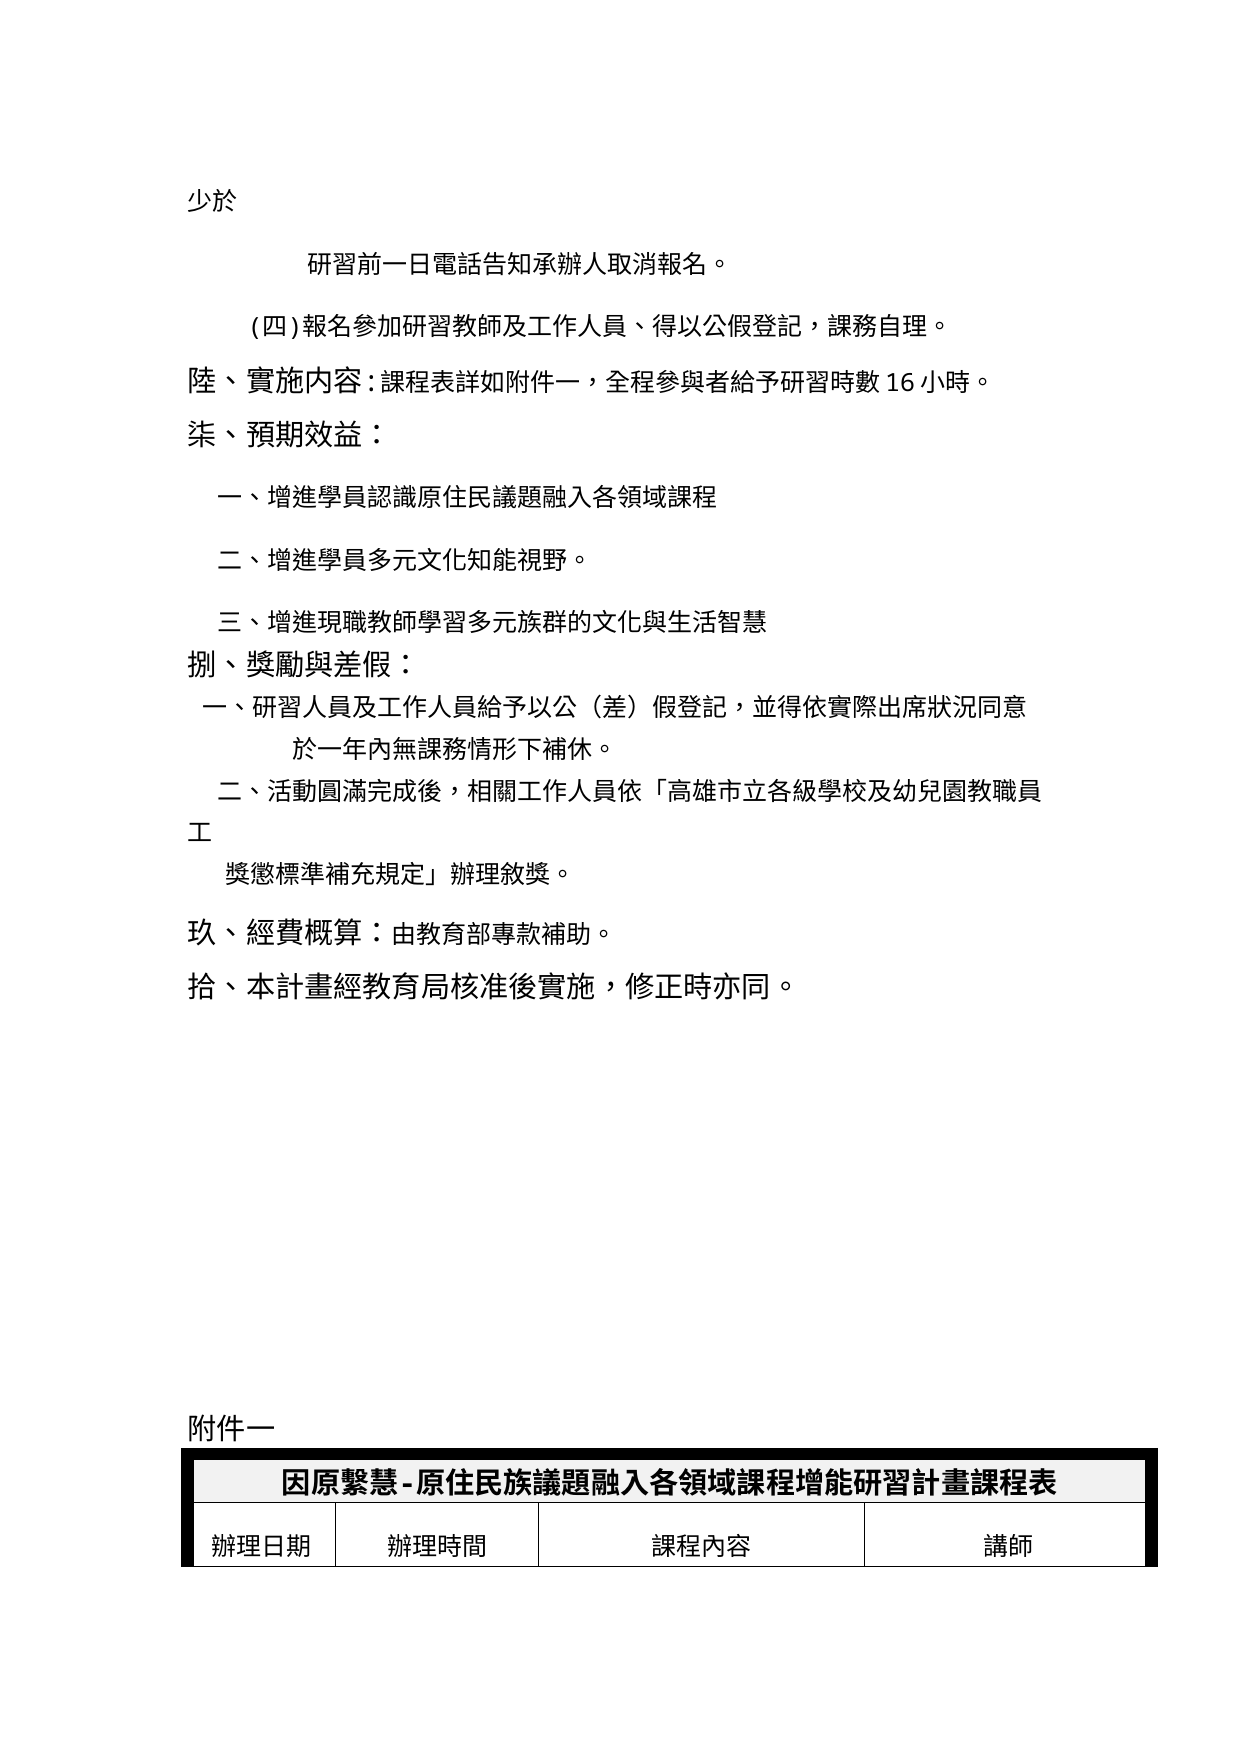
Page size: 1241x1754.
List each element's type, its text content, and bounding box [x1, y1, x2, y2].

text (四)報名參加研習教師及工作人員、得以公假登記，課務自理。 [187, 283, 1053, 346]
table_header 因原繫慧-原住民族議題融入各領域課程增能研習計畫課程表 [194, 1460, 1145, 1502]
text 一、研習人員及工作人員給予以公（差）假登記，並得依實際出席狀況同意 [187, 683, 1053, 725]
text 二、增進學員多元文化知能視野。 [187, 517, 1053, 579]
text 研習前一日電話告知承辦人取消報名。 [187, 221, 1053, 283]
text 一、增進學員認識原住民議題融入各領域課程 [187, 454, 1053, 517]
text 三、增進現職教師學習多元族群的文化與生活智慧 [187, 579, 1053, 642]
text 玖、經費概算：由教育部專款補助。 [187, 910, 1053, 952]
text 獎懲標準補充規定」辦理敘獎。 [187, 850, 1053, 892]
text 柒、預期效益： [187, 412, 1053, 454]
text 二、活動圓滿完成後，相關工作人員依「高雄市立各級學校及幼兒園教職員工 [187, 767, 1053, 850]
table_cell 辦理時間 [336, 1503, 538, 1566]
text 附件一 [187, 1385, 1053, 1448]
table_cell 課程內容 [539, 1503, 864, 1566]
table_cell 講師 [865, 1503, 1145, 1566]
text 陸、實施内容:課程表詳如附件一，全程參與者給予研習時數16小時。 [187, 358, 1053, 400]
text 拾、本計畫經教育局核准後實施，修正時亦同。 [187, 964, 1053, 1006]
table_cell 辦理日期 [194, 1503, 335, 1566]
text 於一年內無課務情形下補休。 [187, 725, 1053, 767]
text 捌、獎勵與差假： [187, 642, 1053, 683]
text 少於 [187, 158, 1053, 221]
